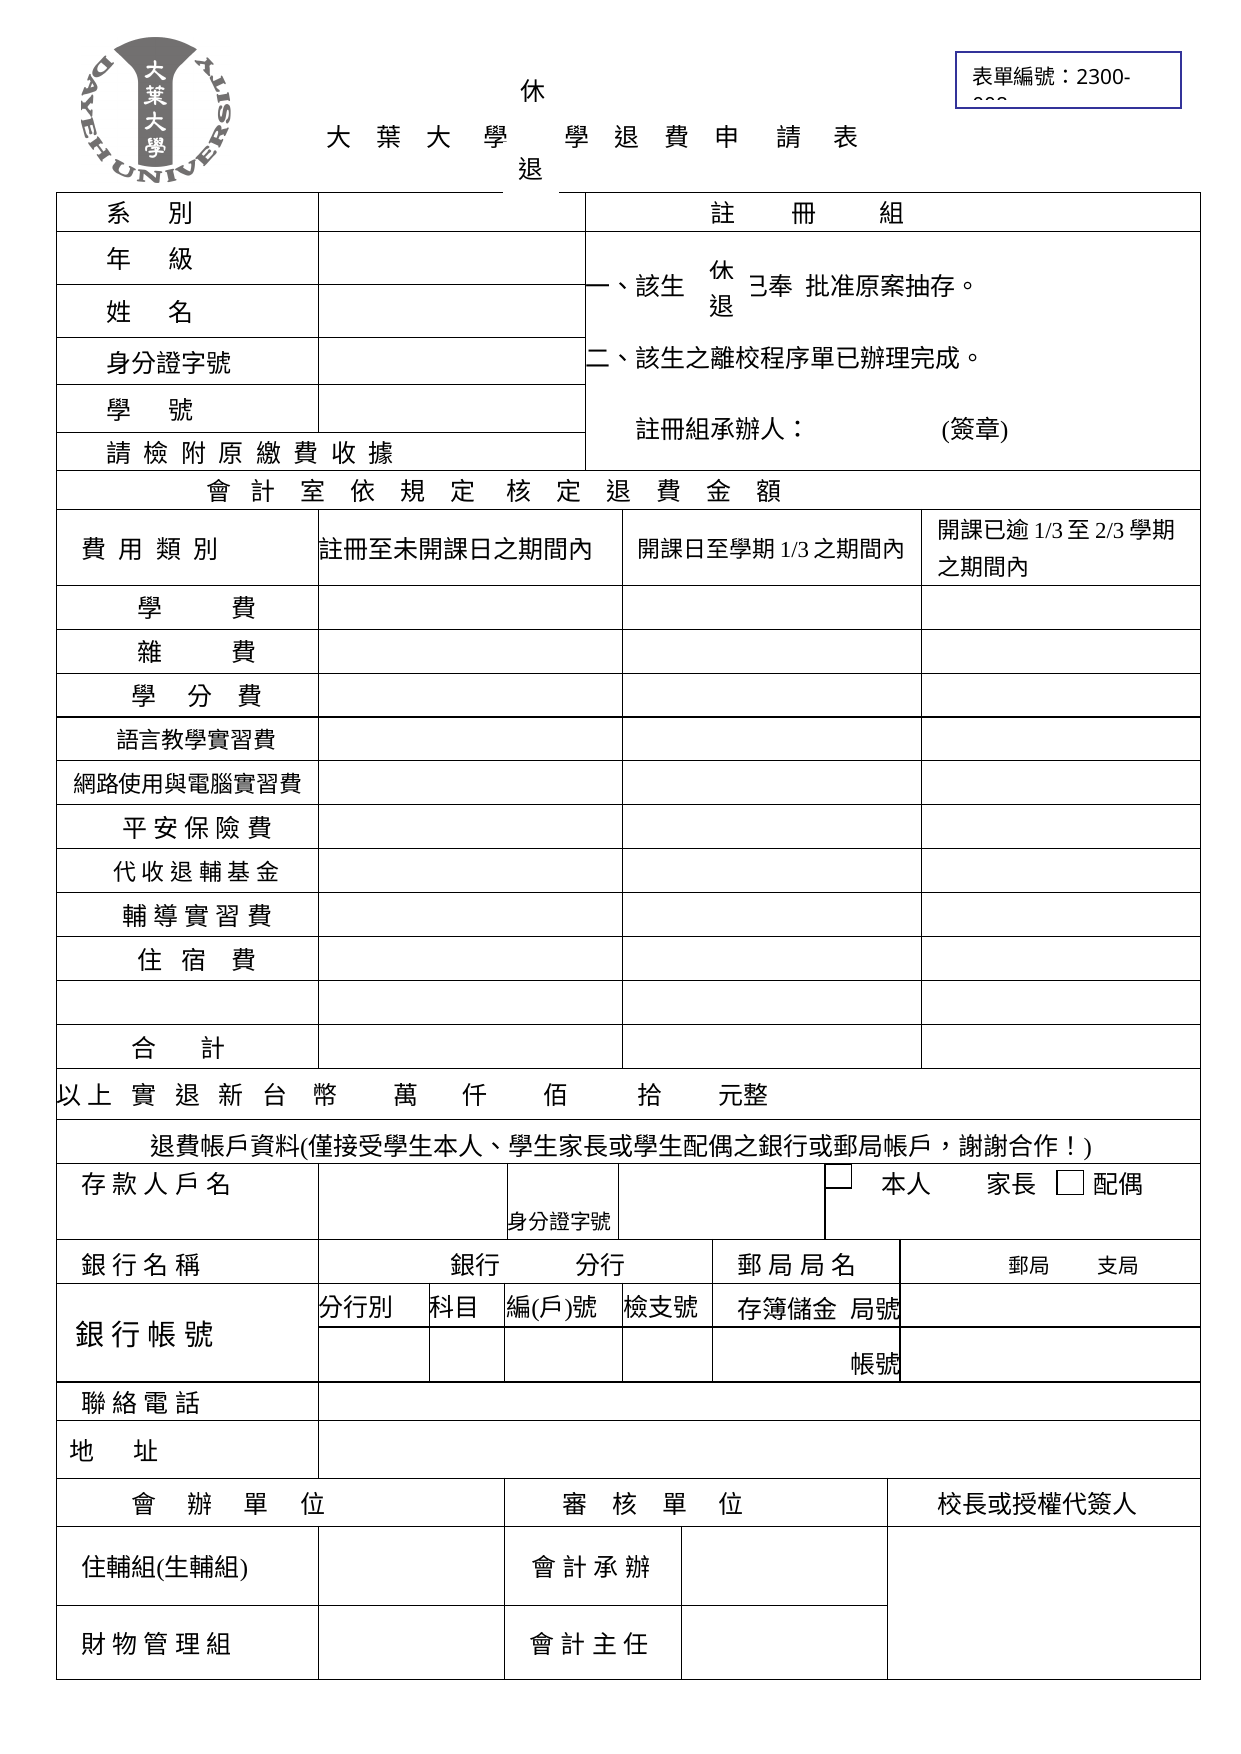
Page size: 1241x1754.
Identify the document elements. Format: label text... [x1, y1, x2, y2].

table_cell 科目 [430, 1284, 504, 1326]
table_cell 年 級 [57, 232, 318, 284]
table_cell [922, 586, 1200, 628]
table_cell [1201, 337, 1240, 384]
table_cell 會 計 室 依 規 定 核 定 退 費 金 額 [57, 471, 1200, 509]
table_cell [922, 937, 1200, 980]
table_cell [922, 1025, 1200, 1068]
table_cell 住 宿 費 [57, 937, 318, 980]
table_cell [1201, 1381, 1240, 1420]
table_cell [57, 981, 318, 1024]
table_cell 校長或授權代簽人 [888, 1479, 1200, 1526]
table_cell [623, 586, 921, 628]
table_cell [682, 1606, 887, 1679]
table_cell [319, 805, 622, 848]
table_cell 網路使用與電腦實習費 [57, 761, 318, 804]
table_cell [682, 1527, 887, 1605]
table_cell [430, 1328, 504, 1381]
table_cell [319, 285, 585, 337]
table_cell [319, 630, 622, 672]
table_cell [319, 1606, 504, 1679]
table_cell 系 別 [57, 193, 318, 231]
table_cell [1201, 1119, 1240, 1163]
table_cell [623, 805, 921, 848]
table_cell 帳號 [713, 1328, 899, 1381]
table_cell 聯 絡 電 話 [57, 1383, 318, 1420]
table_cell [619, 1164, 824, 1239]
table_cell [319, 385, 585, 432]
table_header 大 葉 大 學 學 退 費 申 請 表 [56, 52, 1200, 198]
table_cell [623, 981, 921, 1024]
table_cell 身分證字號 [57, 338, 318, 384]
table_cell [1201, 1068, 1240, 1119]
table_cell 會 辦 單 位 [57, 1479, 504, 1526]
table_cell [922, 761, 1200, 804]
table_cell [623, 1025, 921, 1068]
table_cell 註冊至未開課日之期間內 [319, 510, 622, 585]
table_cell [319, 1164, 507, 1239]
table_cell [922, 674, 1200, 716]
table_cell 銀 行 帳 號 [57, 1284, 318, 1381]
table_cell 一、該生 學已奉 批准原案抽存。 [586, 232, 1200, 337]
table_cell [1201, 1605, 1240, 1679]
table_cell [922, 849, 1200, 892]
table_cell [1201, 192, 1240, 231]
table_cell 以 上 實 退 新 台 幣 萬 仟 佰 拾 元整 [57, 1069, 1200, 1119]
table_cell [623, 674, 921, 716]
table_cell [319, 937, 622, 980]
table_cell 會 計 承 辦 [505, 1527, 681, 1605]
table_header [231, 57, 937, 120]
table_cell 姓 名 [57, 285, 318, 337]
table_cell [1201, 585, 1240, 628]
table_cell [1201, 673, 1240, 716]
table_cell [623, 1328, 712, 1381]
table_cell 財 物 管 理 組 [57, 1606, 318, 1679]
table_cell [888, 1527, 1200, 1679]
table_cell 學 分 費 [57, 674, 318, 716]
table_cell [319, 338, 585, 384]
table_cell [623, 761, 921, 804]
table_cell 雜 費 [57, 630, 318, 672]
table_cell [623, 937, 921, 980]
table_cell [623, 630, 921, 672]
table_cell [1201, 804, 1240, 848]
table_cell [1201, 509, 1240, 585]
table_cell [319, 674, 622, 716]
table_header [1200, 52, 1240, 192]
table_cell 會 計 主 任 [505, 1606, 681, 1679]
table_cell 審 核 單 位 [505, 1479, 887, 1526]
table_cell [505, 1328, 622, 1381]
table_cell [1201, 1283, 1240, 1326]
table_cell 本人 家長 配偶 [826, 1164, 1200, 1239]
table_header 存 款 人 戶 名 [57, 1164, 318, 1201]
table_cell 語言教學實習費 [57, 718, 318, 760]
table_cell [319, 1383, 1200, 1420]
table_cell 地 址 [57, 1421, 318, 1478]
table_cell 合 計 [57, 1025, 318, 1068]
table_cell [922, 981, 1200, 1024]
table_cell [57, 1201, 318, 1239]
table_cell [1201, 892, 1240, 936]
table_cell [922, 630, 1200, 672]
table_cell [319, 761, 622, 804]
table_cell 退費帳戶資料(僅接受學生本人、學生家長或學生配偶之銀行或郵局帳戶，謝謝合作！) [57, 1120, 1200, 1163]
table_cell 郵 局 局 名 [713, 1240, 899, 1283]
table_cell 分行別 [319, 1284, 429, 1326]
table_cell 檢支號 [623, 1284, 712, 1326]
table_cell [1201, 848, 1240, 892]
table_cell [901, 1284, 1200, 1326]
table_cell [1201, 384, 1240, 432]
table_cell [1201, 629, 1240, 672]
table_cell 學 號 [57, 385, 318, 432]
table_cell 身分證字號 [508, 1164, 618, 1239]
table_cell [922, 805, 1200, 848]
table_cell [1201, 1163, 1240, 1239]
table_cell [922, 718, 1200, 760]
table_cell [319, 718, 622, 760]
table_cell [1201, 980, 1240, 1024]
table_cell [623, 718, 921, 760]
table_cell [319, 1025, 622, 1068]
table_cell 代 收 退 輔 基 金 [57, 849, 318, 892]
table_cell [1201, 1420, 1240, 1478]
table_cell 住輔組(生輔組) [57, 1527, 318, 1605]
table_cell 郵局 支局 [901, 1240, 1200, 1283]
table_cell 註冊組承辦人： (簽章) [586, 384, 1200, 470]
table_cell [1201, 470, 1240, 509]
table_cell 存簿儲金 局號 [713, 1284, 899, 1326]
table_cell [319, 981, 622, 1024]
table_cell 學 費 [57, 586, 318, 628]
table_cell [319, 193, 585, 231]
table_cell [319, 232, 585, 284]
table_cell [1201, 1239, 1240, 1283]
table_cell 註 冊 組 [586, 193, 1200, 231]
table_cell [1201, 716, 1240, 760]
table_cell [1201, 1526, 1240, 1605]
table_cell [623, 849, 921, 892]
table_cell [1201, 231, 1240, 284]
table_cell 編(戶)號 [505, 1284, 622, 1326]
table_cell [1201, 936, 1240, 980]
table_cell [319, 893, 622, 936]
table_cell 銀 行 名 稱 [57, 1240, 318, 1283]
table_cell [319, 849, 622, 892]
table_cell [1201, 760, 1240, 804]
table_cell [1201, 1024, 1240, 1068]
table_cell [1201, 284, 1240, 337]
table_cell 平 安 保 險 費 [57, 805, 318, 848]
table_cell 開課已逾1/3至2/3學期 之期間內 [922, 510, 1200, 585]
table_cell [319, 1527, 504, 1605]
table_cell 輔 導 實 習 費 [57, 893, 318, 936]
table_cell [1201, 1326, 1240, 1381]
table_cell [1201, 432, 1240, 470]
table_cell 二、該生之離校程序單已辦理完成。 [586, 337, 1200, 384]
table_cell 費 用 類 別 [57, 510, 318, 585]
table_cell [922, 893, 1200, 936]
table_cell [319, 586, 622, 628]
picture [81, 37, 231, 183]
table_cell [319, 1421, 1200, 1478]
table_cell [319, 1328, 429, 1381]
table_cell [1201, 1478, 1240, 1526]
table_cell 銀行 分行 [319, 1240, 712, 1283]
table_cell [623, 893, 921, 936]
table_header [56, 57, 81, 117]
table_cell 請 檢 附 原 繳 費 收 據 [57, 433, 585, 470]
table_cell 開課日至學期1/3之期間內 [623, 510, 921, 585]
table_cell [901, 1328, 1200, 1381]
